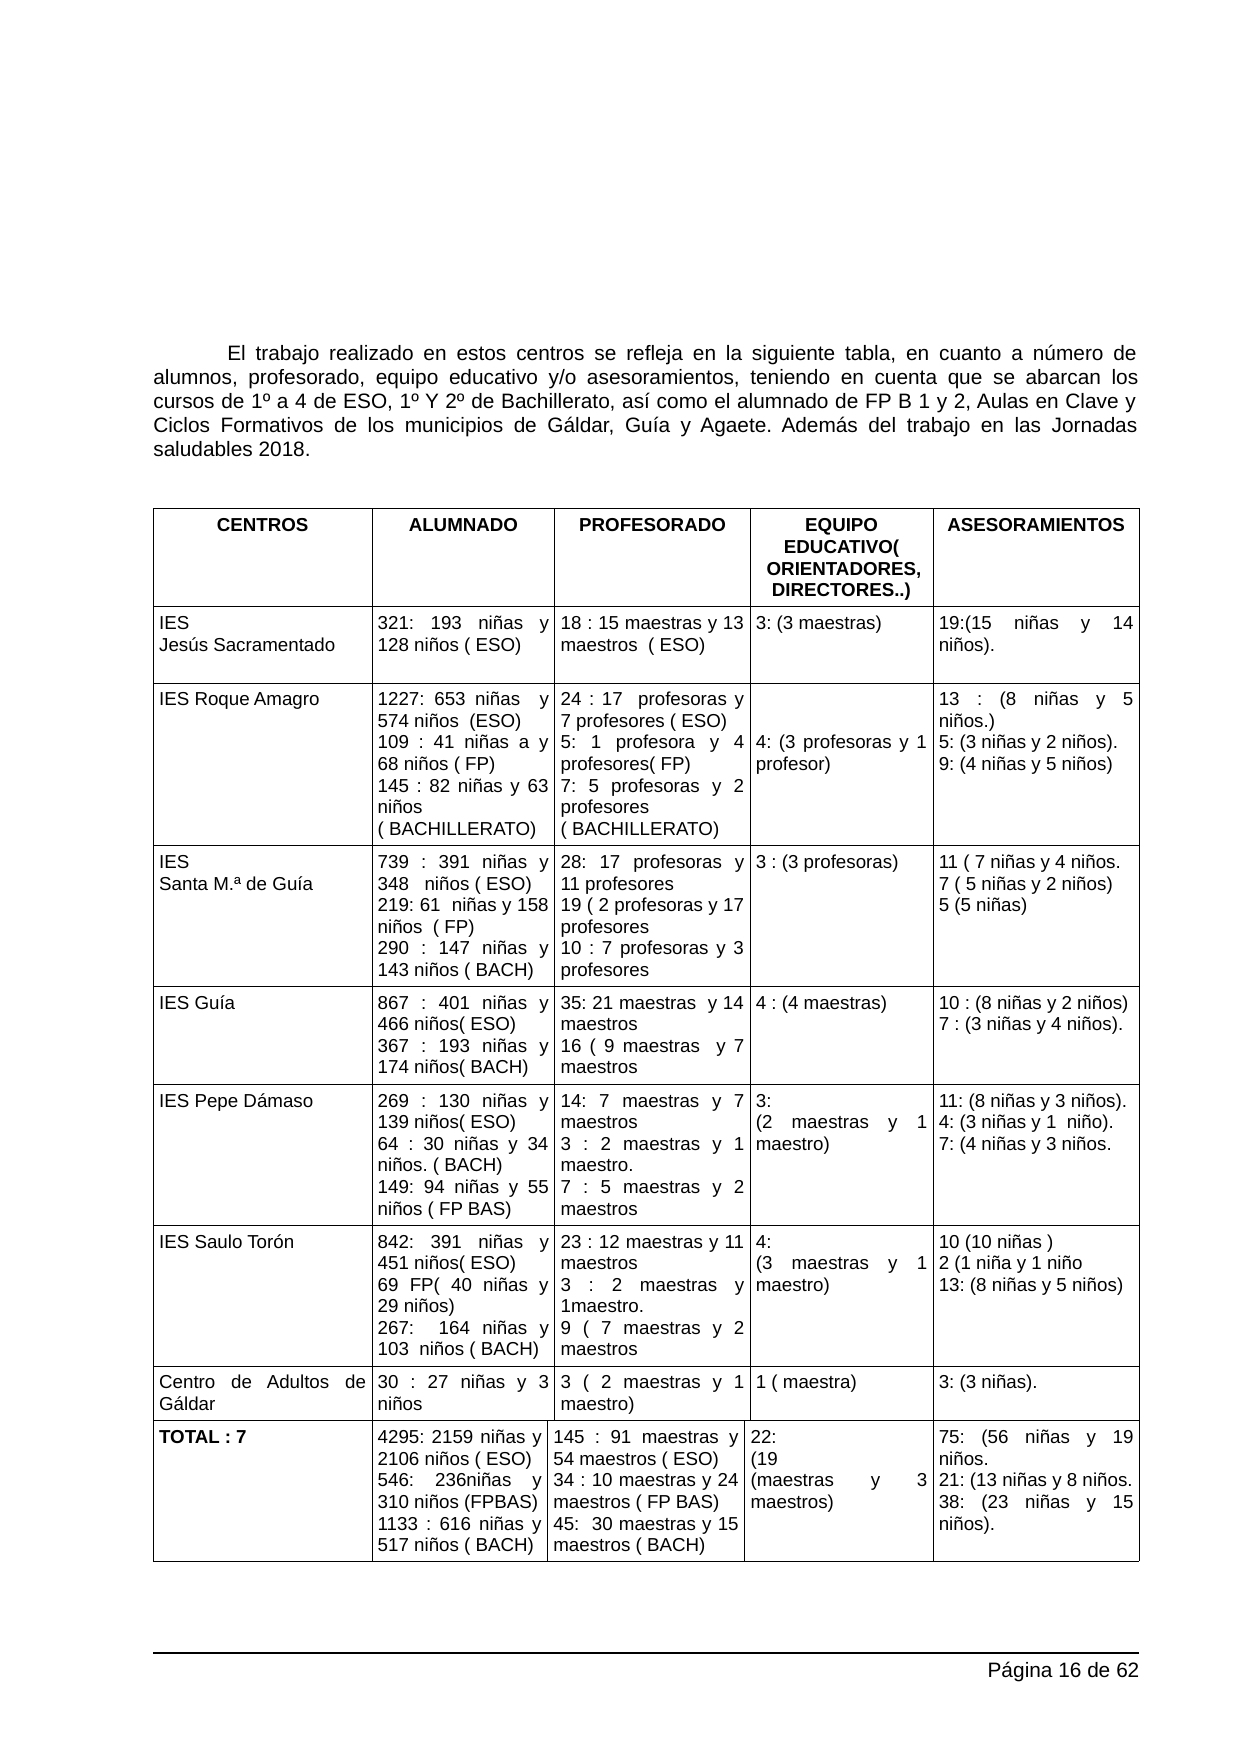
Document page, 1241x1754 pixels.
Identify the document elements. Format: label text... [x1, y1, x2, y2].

table_cell 3 ( 2 maestras y 1 maestro) [555, 1367, 750, 1420]
table_cell 1227: 653 niñas y 574 niños (ESO) 109 : 41 niñas a y 68 niños ( FP) 145 : 82 niñas y 63 niños ( BACHILLERATO) [373, 684, 554, 845]
table_cell 3: (3 maestras) [751, 607, 933, 682]
table_cell 1 ( maestra) [751, 1367, 933, 1420]
text El trabajo realizado en estos centros se refleja en la siguiente tabla, en cuanto a número de alumnos, profesorado, equipo educativo y/o asesoramientos, teniendo en cuenta que se abarcan los cursos de 1º a 4 de ESO, 1º Y 2º de Bachillerato, así como el alumnado de FP B 1 y 2, Aulas en Clave y Ciclos Formativos de los municipios de Gáldar, Guía y Agaete. Además del trabajo en las Jornadas saludables 2018. [153, 341, 1139, 460]
table_cell IES Saulo Torón [154, 1226, 372, 1366]
table_cell 269 : 130 niñas y 139 niños( ESO) 64 : 30 niñas y 34 niños. ( BACH) 149: 94 niñas y 55 niños ( FP BAS) [373, 1085, 554, 1224]
table_cell 19:(15 niñas y 14 niños). [934, 607, 1139, 682]
table_header ASESORAMIENTOS [934, 509, 1139, 606]
table_cell 30 : 27 niñas y 3 niños [373, 1367, 554, 1420]
table_header 4295: 2159 niñas y 2106 niños ( ESO) 546: 236niñas y 310 niños (FPBAS) 1133 : 616 niñas y 517 niños ( BACH) [373, 1421, 547, 1561]
table_header TOTAL : 7 [154, 1421, 372, 1561]
table_header ALUMNADO [373, 509, 554, 606]
table_cell Centro de Adultos de Gáldar [154, 1367, 372, 1420]
table_cell 35: 21 maestras y 14 maestros 16 ( 9 maestras y 7 maestros [555, 987, 750, 1084]
table_cell 10 : (8 niñas y 2 niños) 7 : (3 niñas y 4 niños). [934, 987, 1139, 1084]
table_cell IES Jesús Sacramentado [154, 607, 372, 682]
table_cell 739 : 391 niñas y 348 niños ( ESO) 219: 61 niñas y 158 niños ( FP) 290 : 147 niñas y 143 niños ( BACH) [373, 846, 554, 986]
table_cell 28: 17 profesoras y 11 profesores 19 ( 2 profesoras y 17 profesores 10 : 7 profesoras y 3 profesores [555, 846, 750, 986]
table_header EQUIPO EDUCATIVO( ORIENTADORES, DIRECTORES..) [751, 509, 933, 606]
table_header 75: (56 niñas y 19 niños. 21: (13 niñas y 8 niños. 38: (23 niñas y 15 niños). [934, 1421, 1139, 1561]
table_cell 13 : (8 niñas y 5 niños.) 5: (3 niñas y 2 niños). 9: (4 niñas y 5 niños) [934, 684, 1139, 845]
table_cell 4: (3 profesoras y 1 profesor) [751, 684, 933, 845]
table_cell IES Roque Amagro [154, 684, 372, 845]
table_header 145 : 91 maestras y 54 maestros ( ESO) 34 : 10 maestras y 24 maestros ( FP BAS) 45: 30 maestras y 15 maestros ( BACH) [548, 1421, 744, 1561]
table_cell IES Guía [154, 987, 372, 1084]
table_cell 4 : (4 maestras) [751, 987, 933, 1084]
table_cell 867 : 401 niñas y 466 niños( ESO) 367 : 193 niñas y 174 niños( BACH) [373, 987, 554, 1084]
table_cell 11 ( 7 niñas y 4 niños. 7 ( 5 niñas y 2 niños) 5 (5 niñas) [934, 846, 1139, 986]
table_header CENTROS [154, 509, 372, 606]
table_cell 23 : 12 maestras y 11 maestros 3 : 2 maestras y 1maestro. 9 ( 7 maestras y 2 maestros [555, 1226, 750, 1366]
table_cell 11: (8 niñas y 3 niños). 4: (3 niñas y 1 niño). 7: (4 niñas y 3 niños. [934, 1085, 1139, 1224]
table_cell 18 : 15 maestras y 13 maestros ( ESO) [555, 607, 750, 682]
table_cell 3 : (3 profesoras) [751, 846, 933, 986]
table_cell 321: 193 niñas y 128 niños ( ESO) [373, 607, 554, 682]
table_cell IES Pepe Dámaso [154, 1085, 372, 1224]
table_cell 14: 7 maestras y 7 maestros 3 : 2 maestras y 1 maestro. 7 : 5 maestras y 2 maestros [555, 1085, 750, 1224]
table_header PROFESORADO [555, 509, 750, 606]
table_cell 24 : 17 profesoras y 7 profesores ( ESO) 5: 1 profesora y 4 profesores( FP) 7: 5 profesoras y 2 profesores ( BACHILLERATO) [555, 684, 750, 845]
table_cell 4: (3 maestras y 1 maestro) [751, 1226, 933, 1366]
table_cell 842: 391 niñas y 451 niños( ESO) 69 FP( 40 niñas y 29 niños) 267: 164 niñas y 103 niños ( BACH) [373, 1226, 554, 1366]
table_cell IES Santa M.ª de Guía [154, 846, 372, 986]
table_cell 3: (3 niñas). [934, 1367, 1139, 1420]
table_cell 10 (10 niñas ) 2 (1 niña y 1 niño 13: (8 niñas y 5 niños) [934, 1226, 1139, 1366]
table_cell 3: (2 maestras y 1 maestro) [751, 1085, 933, 1224]
table_header 22: (19 (maestras y 3 maestros) [745, 1421, 933, 1561]
